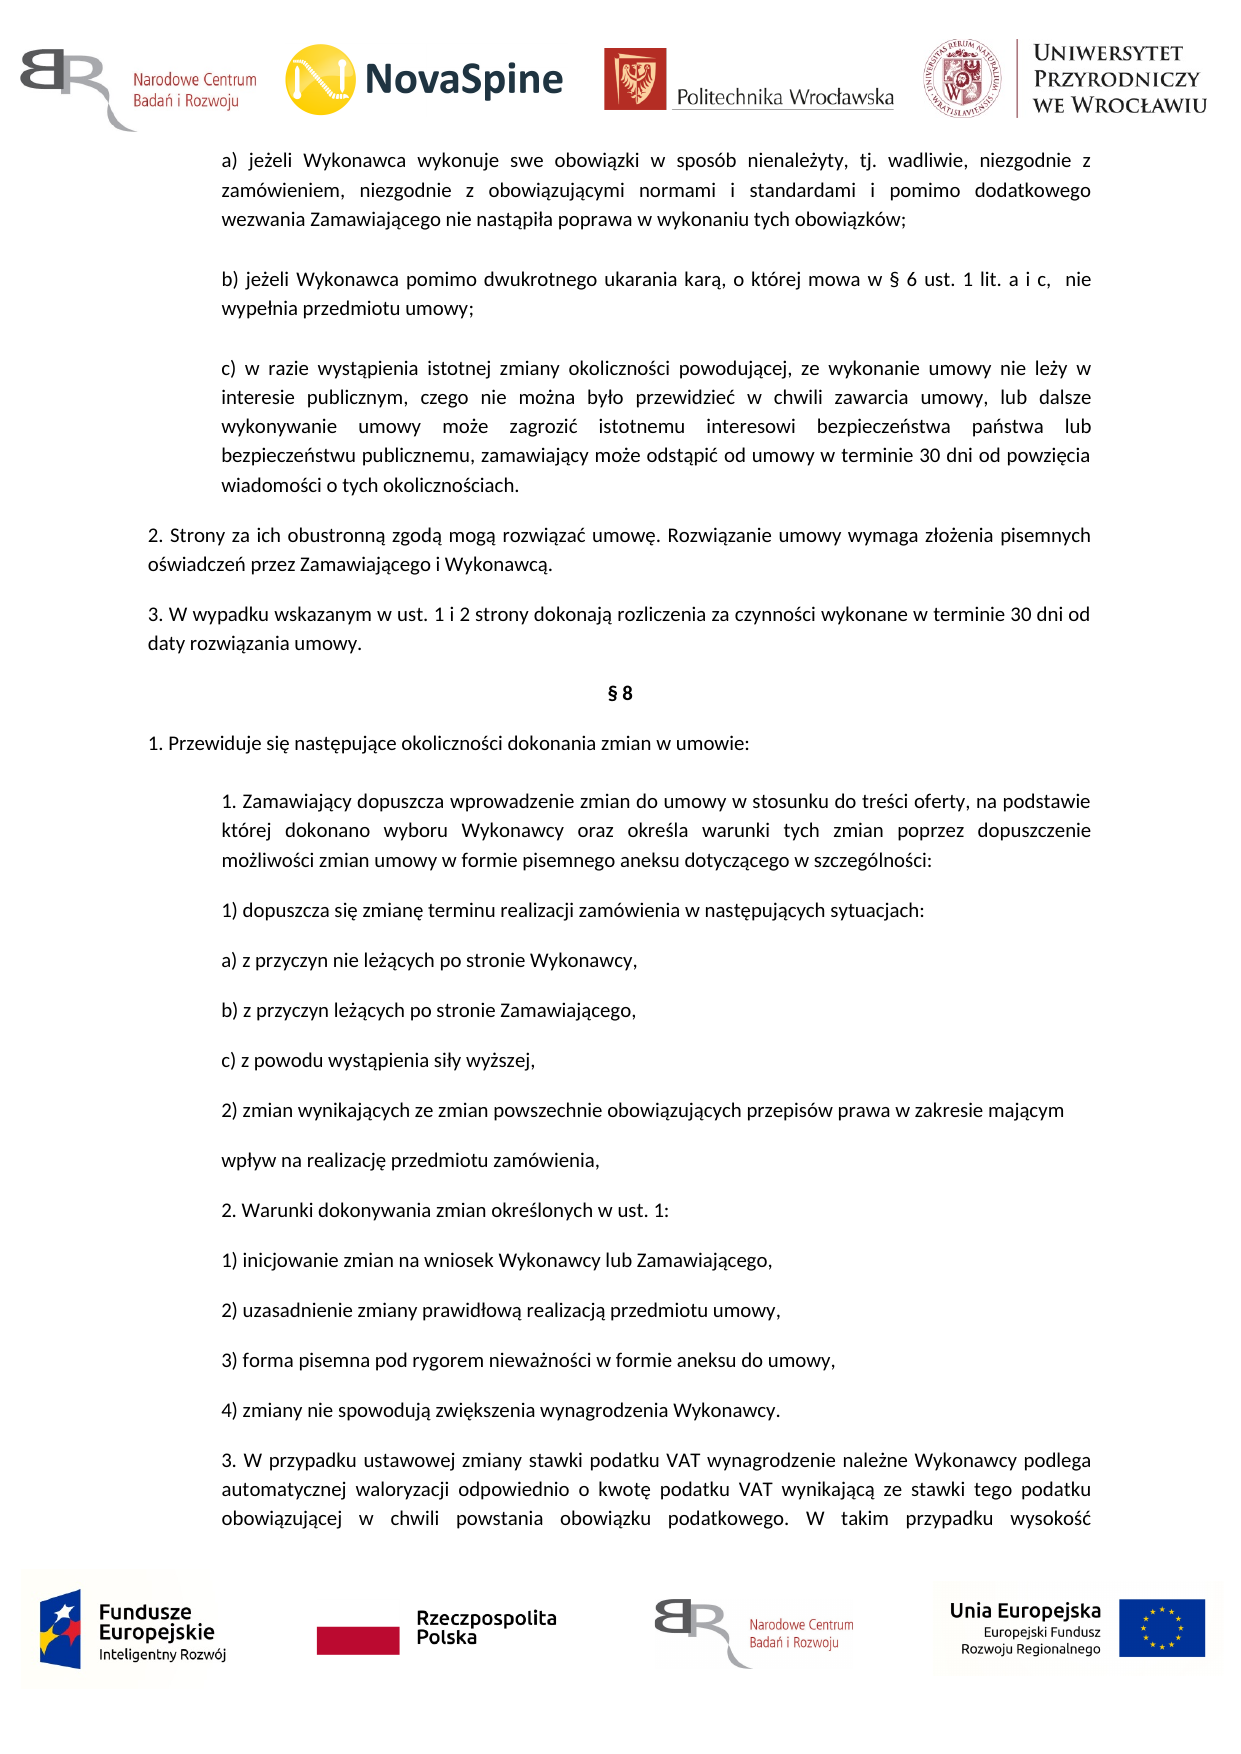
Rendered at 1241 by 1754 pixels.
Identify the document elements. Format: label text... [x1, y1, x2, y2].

text 3. W przypadku ustawowej zmiany stawki podatku VAT wynagrodzenie należne Wykonawcy podlega automatycznej waloryzacji odpowiednio o kwotę podatku VAT wynikającą ze stawki tego podatku obowiązującej w chwili powstania obowiązku podatkowego. W takim przypadku wysokość [221, 1447, 1093, 1531]
text wpływ na realizację przedmiotu zamówienia, [221, 1147, 1093, 1172]
text 3. W wypadku wskazanym w ust. 1 i 2 strony dokonają rozliczenia za czynności wykonane w terminie 30 dni od daty rozwiązania umowy. [148, 601, 1093, 656]
text 1. Przewiduje się następujące okoliczności dokonania zmian w umowie: [148, 730, 1093, 756]
text 2) zmian wynikających ze zmian powszechnie obowiązujących przepisów prawa w zakresie mającym [221, 1097, 1093, 1122]
text c) w razie wystąpienia istotnej zmiany okoliczności powodującej, ze wykonanie umowy nie leży w interesie publicznym, czego nie można było przewidzieć w chwili zawarcia umowy, lub dalsze wykonywanie umowy może zagrozić istotnemu interesowi bezpieczeństwa państwa lub bezpieczeństwu publicznemu, zamawiający może odstąpić od umowy w terminie 30 dni od powzięcia wiadomości o tych okolicznościach. [221, 355, 1093, 497]
text 2) uzasadnienie zmiany prawidłową realizacją przedmiotu umowy, [221, 1297, 1093, 1322]
text a) z przyczyn nie leżących po stronie Wykonawcy, [221, 947, 1093, 972]
text 4) zmiany nie spowodują zwiększenia wynagrodzenia Wykonawcy. [221, 1397, 1093, 1422]
text 2. Strony za ich obustronną zgodą mogą rozwiązać umowę. Rozwiązanie umowy wymaga złożenia pisemnych oświadczeń przez Zamawiającego i Wykonawcą. [148, 522, 1093, 576]
text b) z przyczyn leżących po stronie Zamawiającego, [221, 997, 1093, 1022]
text § 8 [148, 680, 1093, 706]
text c) z powodu wystąpienia siły wyższej, [221, 1047, 1093, 1072]
text 1) inicjowanie zmian na wniosek Wykonawcy lub Zamawiającego, [221, 1247, 1093, 1272]
text 1) dopuszcza się zmianę terminu realizacji zamówienia w następujących sytuacjach: [221, 897, 1093, 922]
text 1. Zamawiający dopuszcza wprowadzenie zmian do umowy w stosunku do treści oferty, na podstawie której dokonano wyboru Wykonawcy oraz określa warunki tych zmian poprzez dopuszczenie możliwości zmian umowy w formie pisemnego aneksu dotyczącego w szczególności: [221, 788, 1093, 872]
text a) jeżeli Wykonawca wykonuje swe obowiązki w sposób nienależyty, tj. wadliwie, niezgodnie z zamówieniem, niezgodnie z obowiązującymi normami i standardami i pomimo dodatkowego wezwania Zamawiającego nie nastąpiła poprawa w wykonaniu tych obowiązków; [221, 148, 1093, 231]
text 2. Warunki dokonywania zmian określonych w ust. 1: [221, 1197, 1093, 1222]
text 3) forma pisemna pod rygorem nieważności w formie aneksu do umowy, [221, 1347, 1093, 1372]
text b) jeżeli Wykonawca pomimo dwukrotnego ukarania karą, o której mowa w § 6 ust. 1 lit. a i c, nie wypełnia przedmiotu umowy; [221, 266, 1093, 321]
